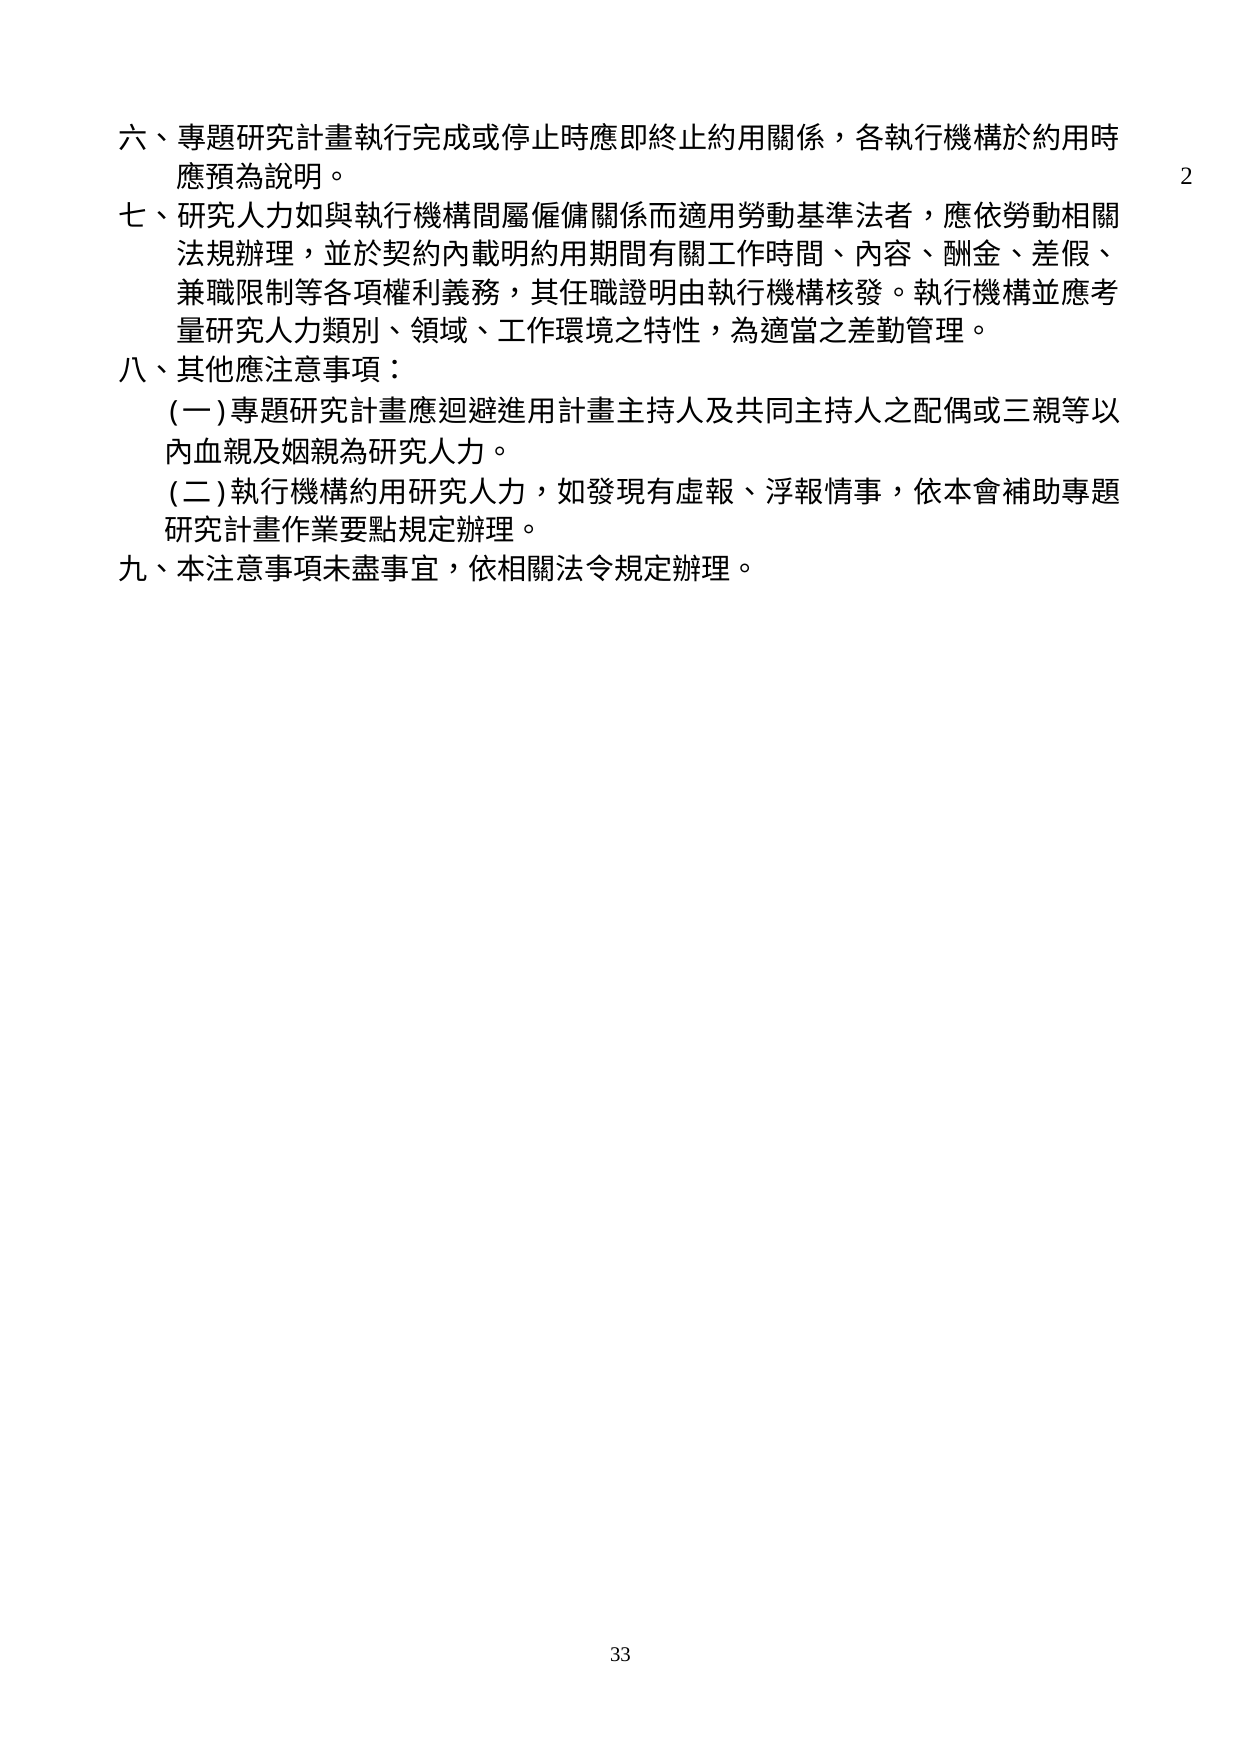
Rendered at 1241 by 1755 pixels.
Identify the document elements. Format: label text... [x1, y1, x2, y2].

text (二)執行機構約用研究人力，如發現有虛報、浮報情事，依本會補助專題研究計畫作業要點規定辦理。 [164, 471, 1122, 548]
text 九、本注意事項未盡事宜，依相關法令規定辦理。 [118, 548, 1122, 587]
text (一)專題研究計畫應迴避進用計畫主持人及共同主持人之配偶或三親等以內血親及姻親為研究人力。 [164, 388, 1122, 471]
text [1165, 154, 1240, 210]
text 2 [1180, 161, 1225, 190]
text 六、專題研究計畫執行完成或停止時應即終止約用關係，各執行機構於約用時應預為說明。 [118, 118, 1122, 195]
text 七、研究人力如與執行機構間屬僱傭關係而適用勞動基準法者，應依勞動相關法規辦理，並於契約內載明約用期間有關工作時間、內容、酬金、差假、兼職限制等各項權利義務，其任職證明由執行機構核發。執行機構並應考量研究人力類別、領域、工作環境之特性，為適當之差勤管理。 [118, 195, 1122, 349]
text 八、其他應注意事項： [118, 349, 1122, 388]
